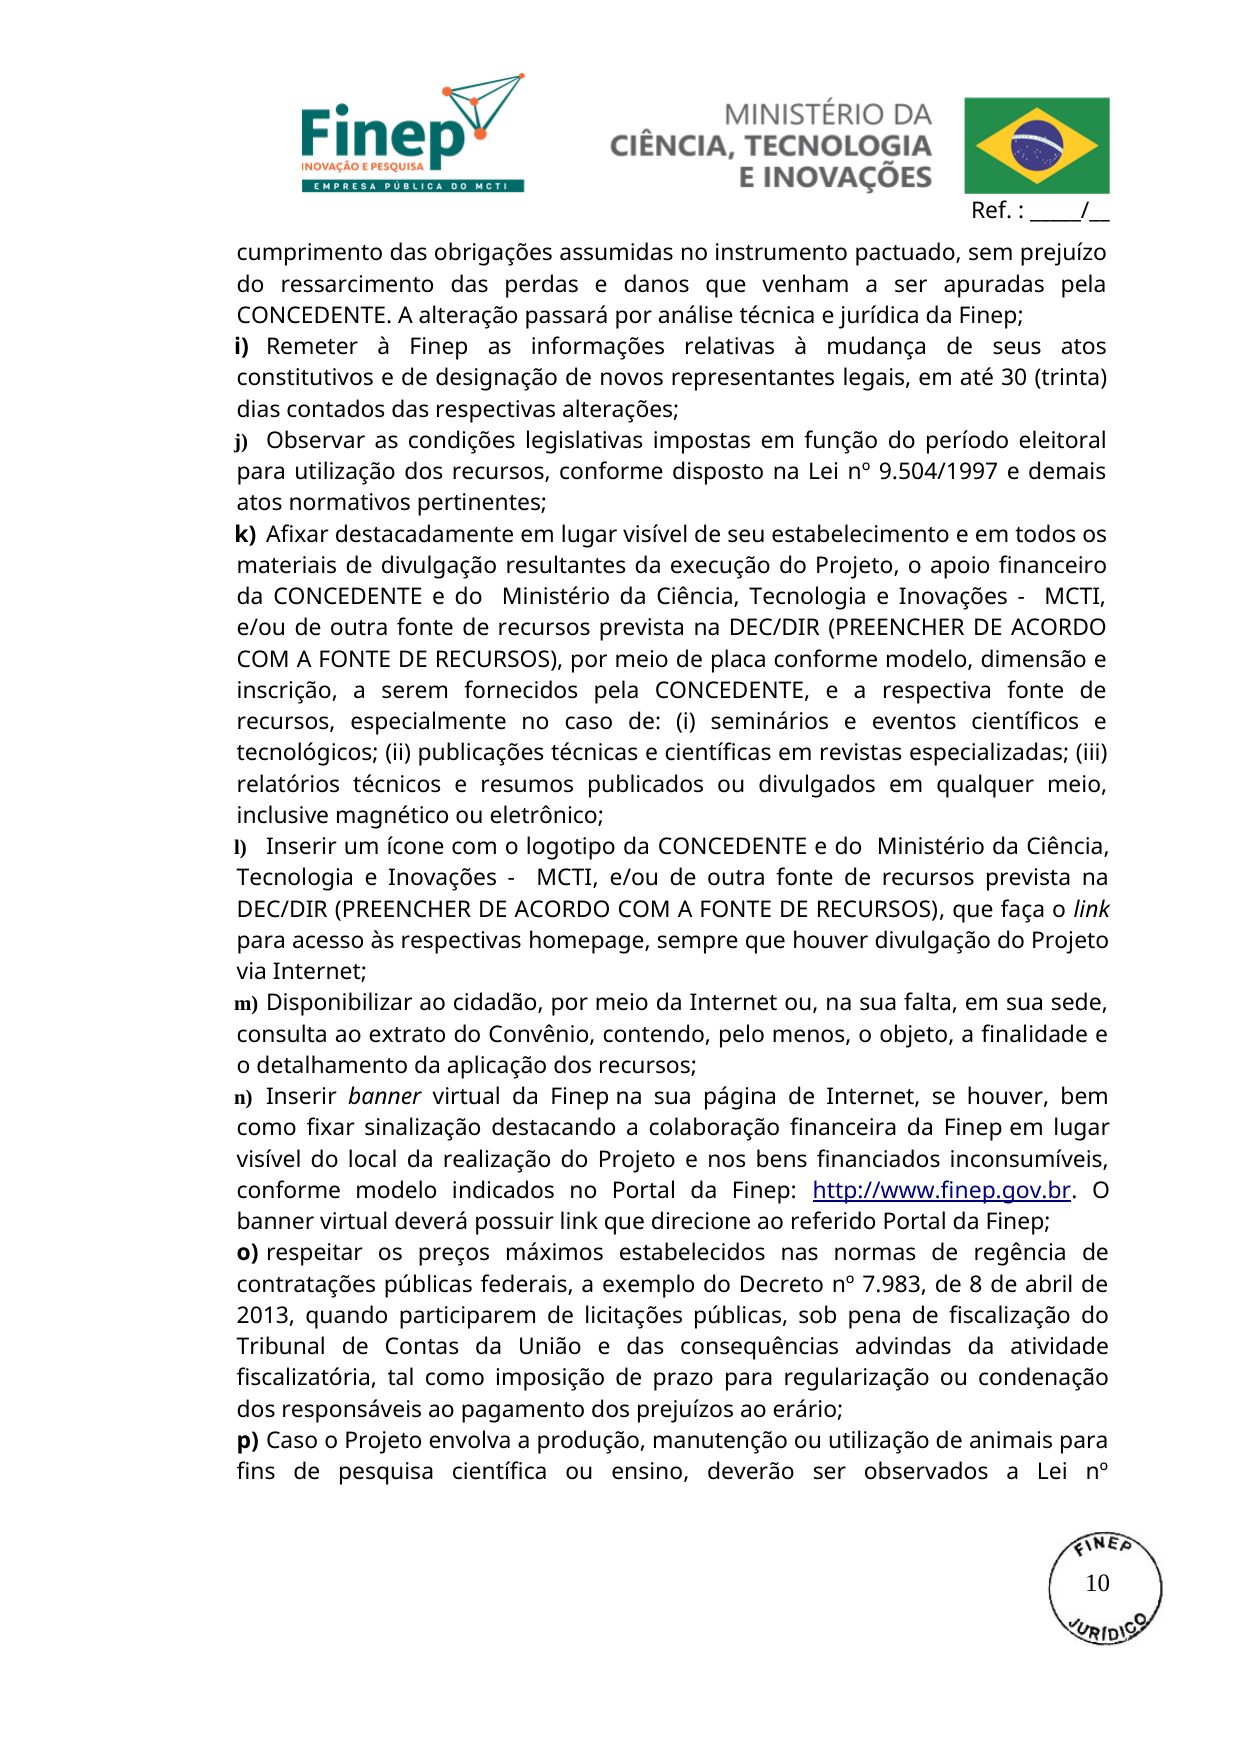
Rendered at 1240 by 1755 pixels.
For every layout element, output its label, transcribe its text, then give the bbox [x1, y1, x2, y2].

list Caso o Projeto envolva a produção, manutenção ou utilização de animais para fins de pesquisa científica ou ensino, deverão ser observados a Lei nº [236, 1424, 1110, 1486]
list Afixar destacadamente em lugar visível de seu estabelecimento e em todos os materiais de divulgação resultantes da execução do Projeto, o apoio financeiro da CONCEDENTE e do Ministério da Ciência, Tecnologia e Inovações - MCTI, e/ou de outra fonte de recursos prevista na DEC/DIR (PREENCHER DE ACORDO COM A FONTE DE RECURSOS), por meio de placa conforme modelo, dimensão e inscrição, a serem fornecidos pela CONCEDENTE, e a respectiva fonte de recursos, especialmente no caso de: (i) seminários e eventos científicos e tecnológicos; (ii) publicações técnicas e científicas em revistas especializadas; (iii) relatórios técnicos e resumos publicados ou divulgados em qualquer meio, inclusive magnético ou eletrônico; [234, 517, 1108, 830]
list Inserir um ícone com o logotipo da CONCEDENTE e do Ministério da Ciência, Tecnologia e Inovações - MCTI, e/ou de outra fonte de recursos prevista na DEC/DIR (PREENCHER DE ACORDO COM A FONTE DE RECURSOS), que faça o link para acesso às respectivas homepage, sempre que houver divulgação do Projeto via Internet; [234, 830, 1110, 986]
list Disponibilizar ao cidadão, por meio da Internet ou, na sua falta, em sua sede, consulta ao extrato do Convênio, contendo, pelo menos, o objeto, a finalidade e o detalhamento da aplicação dos recursos; [234, 986, 1110, 1080]
list Observar as condições legislativas impostas em função do período eleitoral para utilização dos recursos, conforme disposto na Lei nº 9.504/1997 e demais atos normativos pertinentes; [234, 424, 1108, 517]
list cumprimento das obrigações assumidas no instrumento pactuado, sem prejuízo do ressarcimento das perdas e danos que venham a ser apuradas pela CONCEDENTE. A alteração passará por análise técnica e jurídica da Finep; [234, 236, 1108, 330]
list Remeter à Finep as informações relativas à mudança de seus atos constitutivos e de designação de novos representantes legais, em até 30 (trinta) dias contados das respectivas alterações; [234, 330, 1108, 424]
list Inserir banner virtual da Finep na sua página de Internet, se houver, bem como fixar sinalização destacando a colaboração financeira da Finep em lugar visível do local da realização do Projeto e nos bens financiados inconsumíveis, conforme modelo indicados no Portal da Finep: http://www.finep.gov.br. O banner virtual deverá possuir link que direcione ao referido Portal da Finep; [234, 1080, 1110, 1236]
list respeitar os preços máximos estabelecidos nas normas de regência de contratações públicas federais, a exemplo do Decreto nº 7.983, de 8 de abril de 2013, quando participarem de licitações públicas, sob pena de fiscalização do Tribunal de Contas da União e das consequências advindas da atividade fiscalizatória, tal como imposição de prazo para regularização ou condenação dos responsáveis ao pagamento dos prejuízos ao erário; [236, 1236, 1110, 1424]
